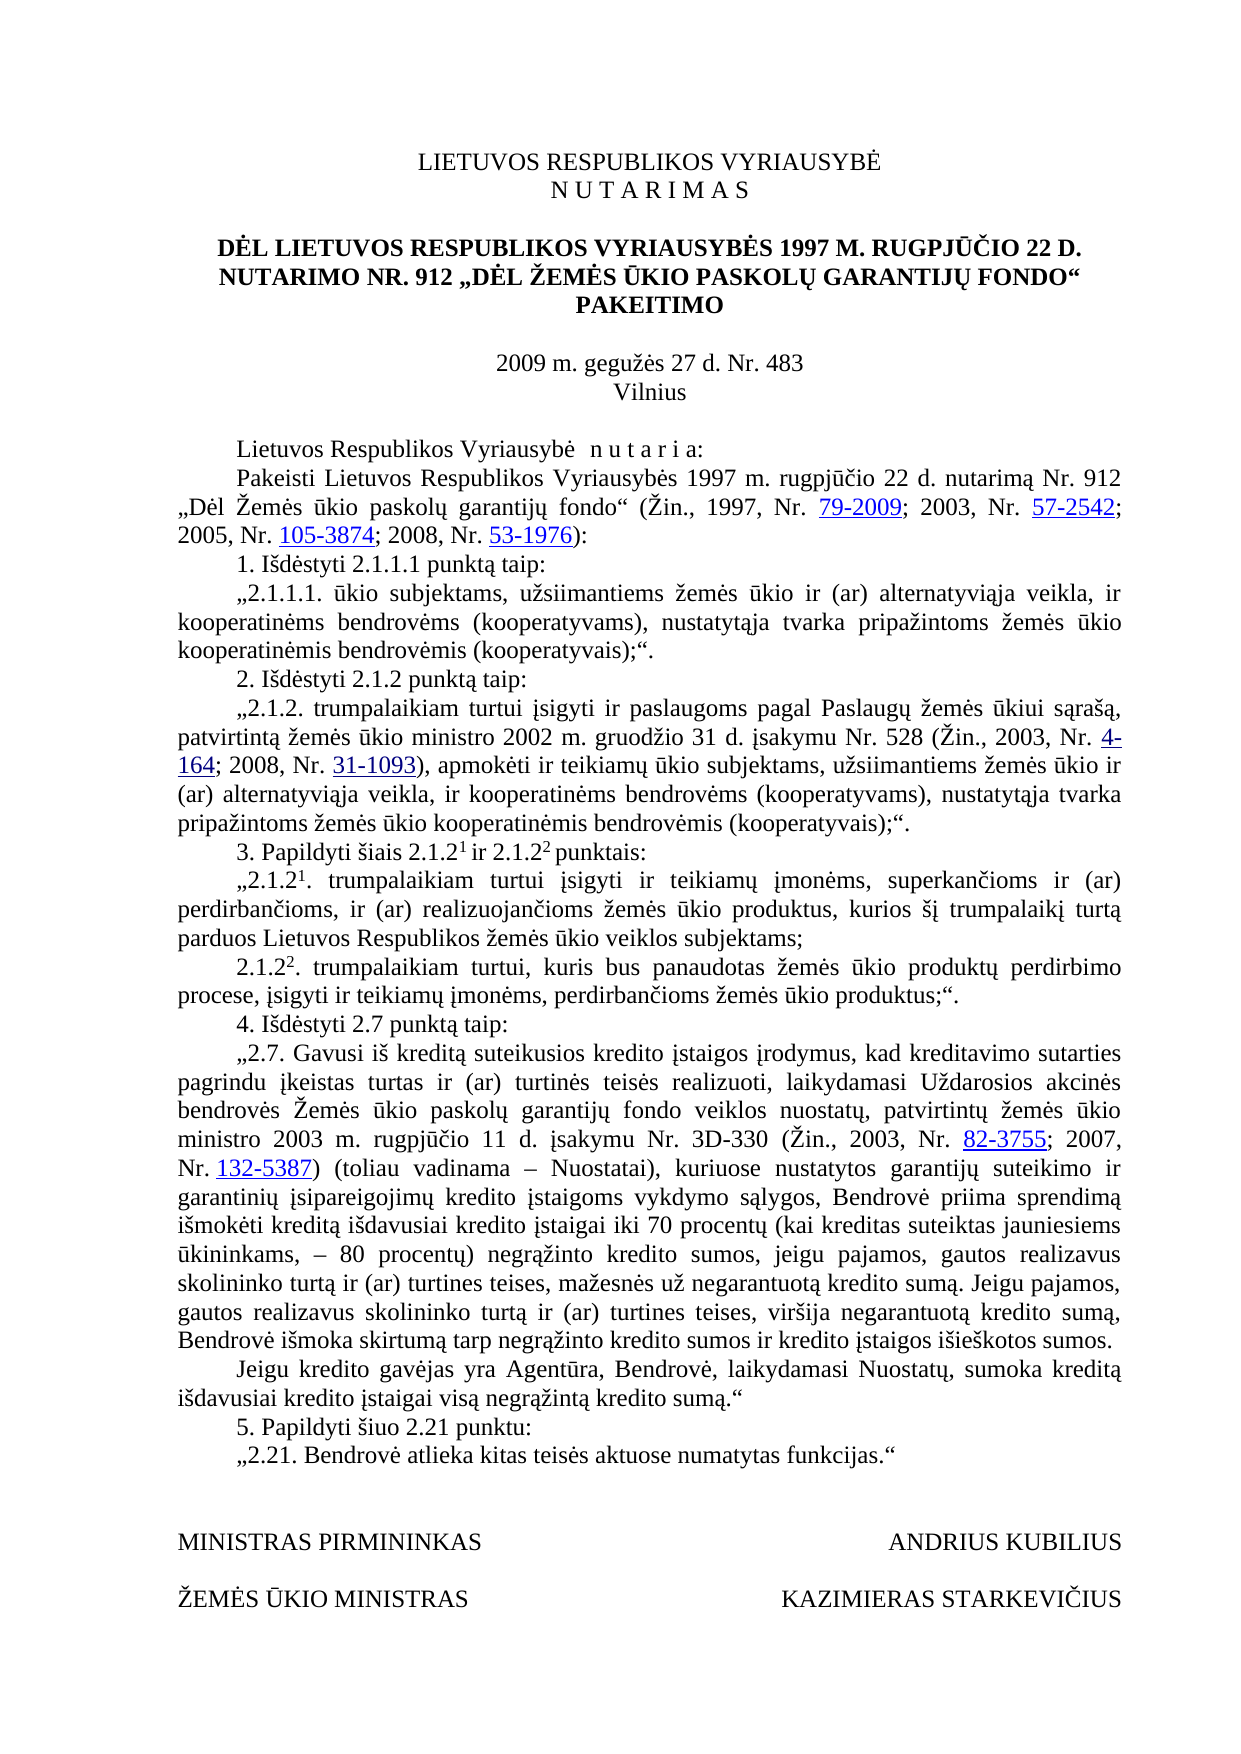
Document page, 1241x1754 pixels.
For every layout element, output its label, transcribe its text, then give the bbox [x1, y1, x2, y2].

text Pakeisti Lietuvos Respublikos Vyriausybės 1997 m. rugpjūčio 22 d. nutarimą Nr. 912 „Dėl Žemės ūkio paskolų garantijų fondo“ (Žin., 1997, Nr. 79-2009; 2003, Nr. 57-2542; 2005, Nr. 105-3874; 2008, Nr. 53-1976): [177, 463, 1122, 549]
text 3. Papildyti šiais 2.1.21 ir 2.1.22 punktais: [177, 837, 1122, 866]
text Jeigu kredito gavėjas yra Agentūra, Bendrovė, laikydamasi Nuostatų, sumoka kreditą išdavusiai kredito įstaigai visą negrąžintą kredito sumą.“ [177, 1354, 1122, 1412]
text NUTARIMAS [177, 176, 1122, 204]
text DĖL LIETUVOS RESPUBLIKOS VYRIAUSYBĖS 1997 M. RUGPJŪČIO 22 D. NUTARIMO NR. 912 „DĖL ŽEMĖS ŪKIO PASKOLŲ GARANTIJŲ FONDO“ PAKEITIMO [177, 233, 1122, 319]
text 2. Išdėstyti 2.1.2 punktą taip: [177, 664, 1122, 693]
text „2.1.1.1. ūkio subjektams, užsiimantiems žemės ūkio ir (ar) alternatyviąja veikla, ir kooperatinėms bendrovėms (kooperatyvams), nustatytąja tvarka pripažintoms žemės ūkio kooperatinėmis bendrovėmis (kooperatyvais);“. [177, 578, 1122, 664]
text „2.1.2. trumpalaikiam turtui įsigyti ir paslaugoms pagal Paslaugų žemės ūkiui sąrašą, patvirtintą žemės ūkio ministro 2002 m. gruodžio 31 d. įsakymu Nr. 528 (Žin., 2003, Nr. 4-164; 2008, Nr. 31-1093), apmokėti ir teikiamų ūkio subjektams, užsiimantiems žemės ūkio ir (ar) alternatyviąja veikla, ir kooperatinėms bendrovėms (kooperatyvams), nustatytąja tvarka pripažintoms žemės ūkio kooperatinėmis bendrovėmis (kooperatyvais);“. [177, 693, 1122, 837]
text 1. Išdėstyti 2.1.1.1 punktą taip: [177, 549, 1122, 578]
text Vilnius [177, 377, 1122, 406]
text 2009 m. gegužės 27 d. Nr. 483 [177, 348, 1122, 377]
text MINISTRAS PIRMININKAS ANDRIUS KUBILIUS [177, 1527, 1122, 1556]
text 4. Išdėstyti 2.7 punktą taip: [177, 1009, 1122, 1038]
text „2.21. Bendrovė atlieka kitas teisės aktuose numatytas funkcijas.“ [177, 1441, 1122, 1469]
text 5. Papildyti šiuo 2.21 punktu: [177, 1412, 1122, 1441]
text Lietuvos Respublikos Vyriausybė nutaria: [177, 434, 1122, 463]
text „2.7. Gavusi iš kreditą suteikusios kredito įstaigos įrodymus, kad kreditavimo sutarties pagrindu įkeistas turtas ir (ar) turtinės teisės realizuoti, laikydamasi Uždarosios akcinės bendrovės Žemės ūkio paskolų garantijų fondo veiklos nuostatų, patvirtintų žemės ūkio ministro 2003 m. rugpjūčio 11 d. įsakymu Nr. 3D-330 (Žin., 2003, Nr. 82-3755; 2007, Nr. 132-5387) (toliau vadinama – Nuostatai), kuriuose nustatytos garantijų suteikimo ir garantinių įsipareigojimų kredito įstaigoms vykdymo sąlygos, Bendrovė priima sprendimą išmokėti kreditą išdavusiai kredito įstaigai iki 70 procentų (kai kreditas suteiktas jauniesiems ūkininkams, – 80 procentų) negrąžinto kredito sumos, jeigu pajamos, gautos realizavus skolininko turtą ir (ar) turtines teises, mažesnės už negarantuotą kredito sumą. Jeigu pajamos, gautos realizavus skolininko turtą ir (ar) turtines teises, viršija negarantuotą kredito sumą, Bendrovė išmoka skirtumą tarp negrąžinto kredito sumos ir kredito įstaigos išieškotos sumos. [177, 1038, 1122, 1354]
text Lietuvos Respublikos Vyriausybė [177, 147, 1122, 176]
text 2.1.22. trumpalaikiam turtui, kuris bus panaudotas žemės ūkio produktų perdirbimo procese, įsigyti ir teikiamų įmonėms, perdirbančioms žemės ūkio produktus;“. [177, 952, 1122, 1009]
text ŽEMĖS ŪKIO MINISTRAS KAZIMIERAS STARKEVIČIUS [177, 1584, 1122, 1613]
text „2.1.21. trumpalaikiam turtui įsigyti ir teikiamų įmonėms, superkančioms ir (ar) perdirbančioms, ir (ar) realizuojančioms žemės ūkio produktus, kurios šį trumpalaikį turtą parduos Lietuvos Respublikos žemės ūkio veiklos subjektams; [177, 866, 1122, 952]
